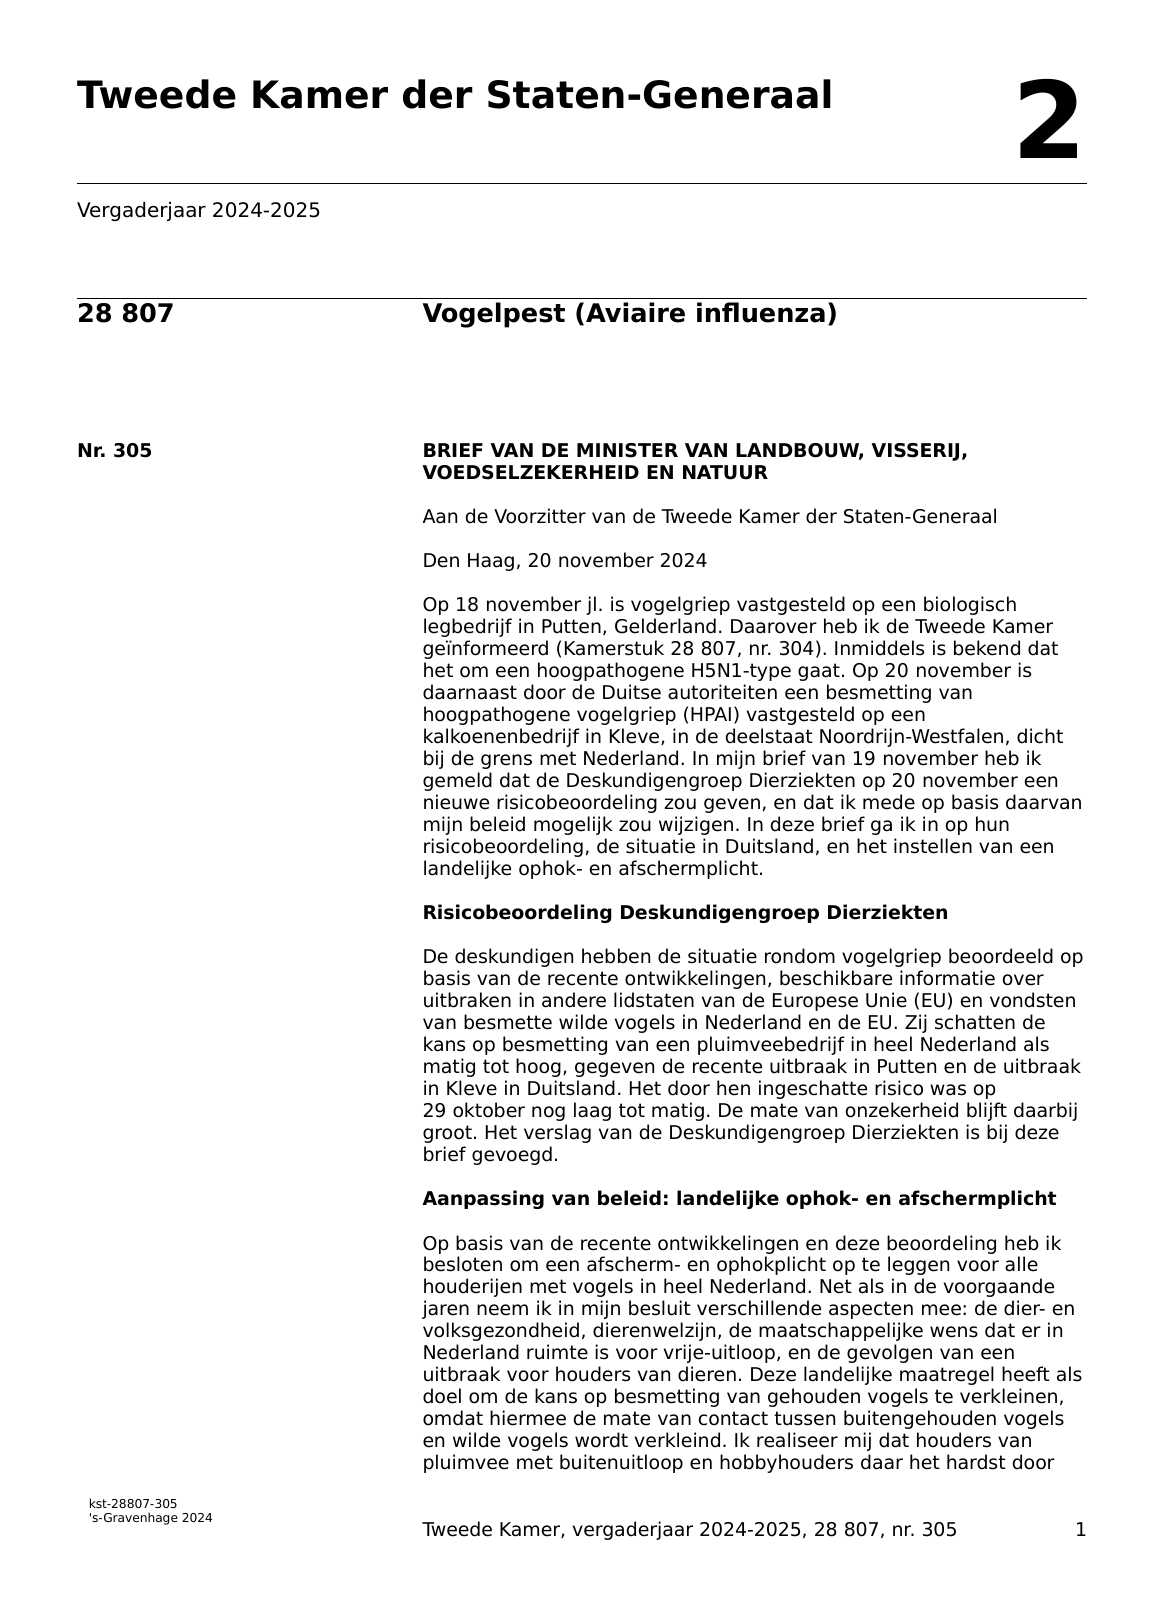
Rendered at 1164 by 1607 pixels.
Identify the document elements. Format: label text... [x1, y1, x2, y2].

subtitle Risicobeoordeling Deskundigengroep Dierziekten [422, 902, 1087, 924]
subtitle 28 807 Vogelpest (Aviaire influenza) [77, 299, 1087, 329]
text Den Haag, 20 november 2024 [422, 550, 1087, 572]
text 's-Gravenhage 2024 [88, 1511, 323, 1525]
table_header Tweede Kamer der Staten-Generaal [77, 59, 886, 183]
table_header 2 [886, 59, 1087, 183]
text Aan de Voorzitter van de Tweede Kamer der Staten-Generaal [422, 506, 1087, 528]
subtitle Nr. 305 BRIEF VAN DE MINISTER VAN LANDBOUW, VISSERIJ, VOEDSELZEKERHEID EN NATUUR [77, 440, 1087, 484]
table_cell Vergaderjaar 2024-2025 [77, 184, 1087, 298]
text kst-28807-305 [88, 1497, 323, 1511]
text De deskundigen hebben de situatie rondom vogelgriep beoordeeld op basis van de recente ontwikkelingen, beschikbare informatie over uitbraken in andere lidstaten van de Europese Unie (EU) en vondsten van besmette wilde vogels in Nederland en de EU. Zij schatten de kans op besmetting van een pluimveebedrijf in heel Nederland als matig tot hoog, gegeven de recente uitbraak in Putten en de uitbraak in Kleve in Duitsland. Het door hen ingeschatte risico was op 29 oktober nog laag tot matig. De mate van onzekerheid blijft daarbij groot. Het verslag van de Deskundigengroep Dierziekten is bij deze brief gevoegd. [422, 946, 1087, 1166]
text Op 18 november jl. is vogelgriep vastgesteld op een biologisch legbedrijf in Putten, Gelderland. Daarover heb ik de Tweede Kamer geïnformeerd (Kamerstuk 28 807, nr. 304). Inmiddels is bekend dat het om een hoogpathogene H5N1-type gaat. Op 20 november is daarnaast door de Duitse autoriteiten een besmetting van hoogpathogene vogelgriep (HPAI) vastgesteld op een kalkoenenbedrijf in Kleve, in de deelstaat Noordrijn-Westfalen, dicht bij de grens met Nederland. In mijn brief van 19 november heb ik gemeld dat de Deskundigengroep Dierziekten op 20 november een nieuwe risicobeoordeling zou geven, en dat ik mede op basis daarvan mijn beleid mogelijk zou wijzigen. In deze brief ga ik in op hun risicobeoordeling, de situatie in Duitsland, en het instellen van een landelijke ophok- en afschermplicht. [422, 594, 1087, 880]
subtitle Aanpassing van beleid: landelijke ophok- en afschermplicht [422, 1188, 1087, 1210]
text Op basis van de recente ontwikkelingen en deze beoordeling heb ik besloten om een afscherm- en ophokplicht op te leggen voor alle houderijen met vogels in heel Nederland. Net als in de voorgaande jaren neem ik in mijn besluit verschillende aspecten mee: de dier- en volksgezondheid, dierenwelzijn, de maatschappelijke wens dat er in Nederland ruimte is voor vrije-uitloop, en de gevolgen van een uitbraak voor houders van dieren. Deze landelijke maatregel heeft als doel om de kans op besmetting van gehouden vogels te verkleinen, omdat hiermee de mate van contact tussen buitengehouden vogels en wilde vogels wordt verkleind. Ik realiseer mij dat houders van pluimvee met buitenuitloop en hobbyhouders daar het hardst door [422, 1232, 1087, 1474]
